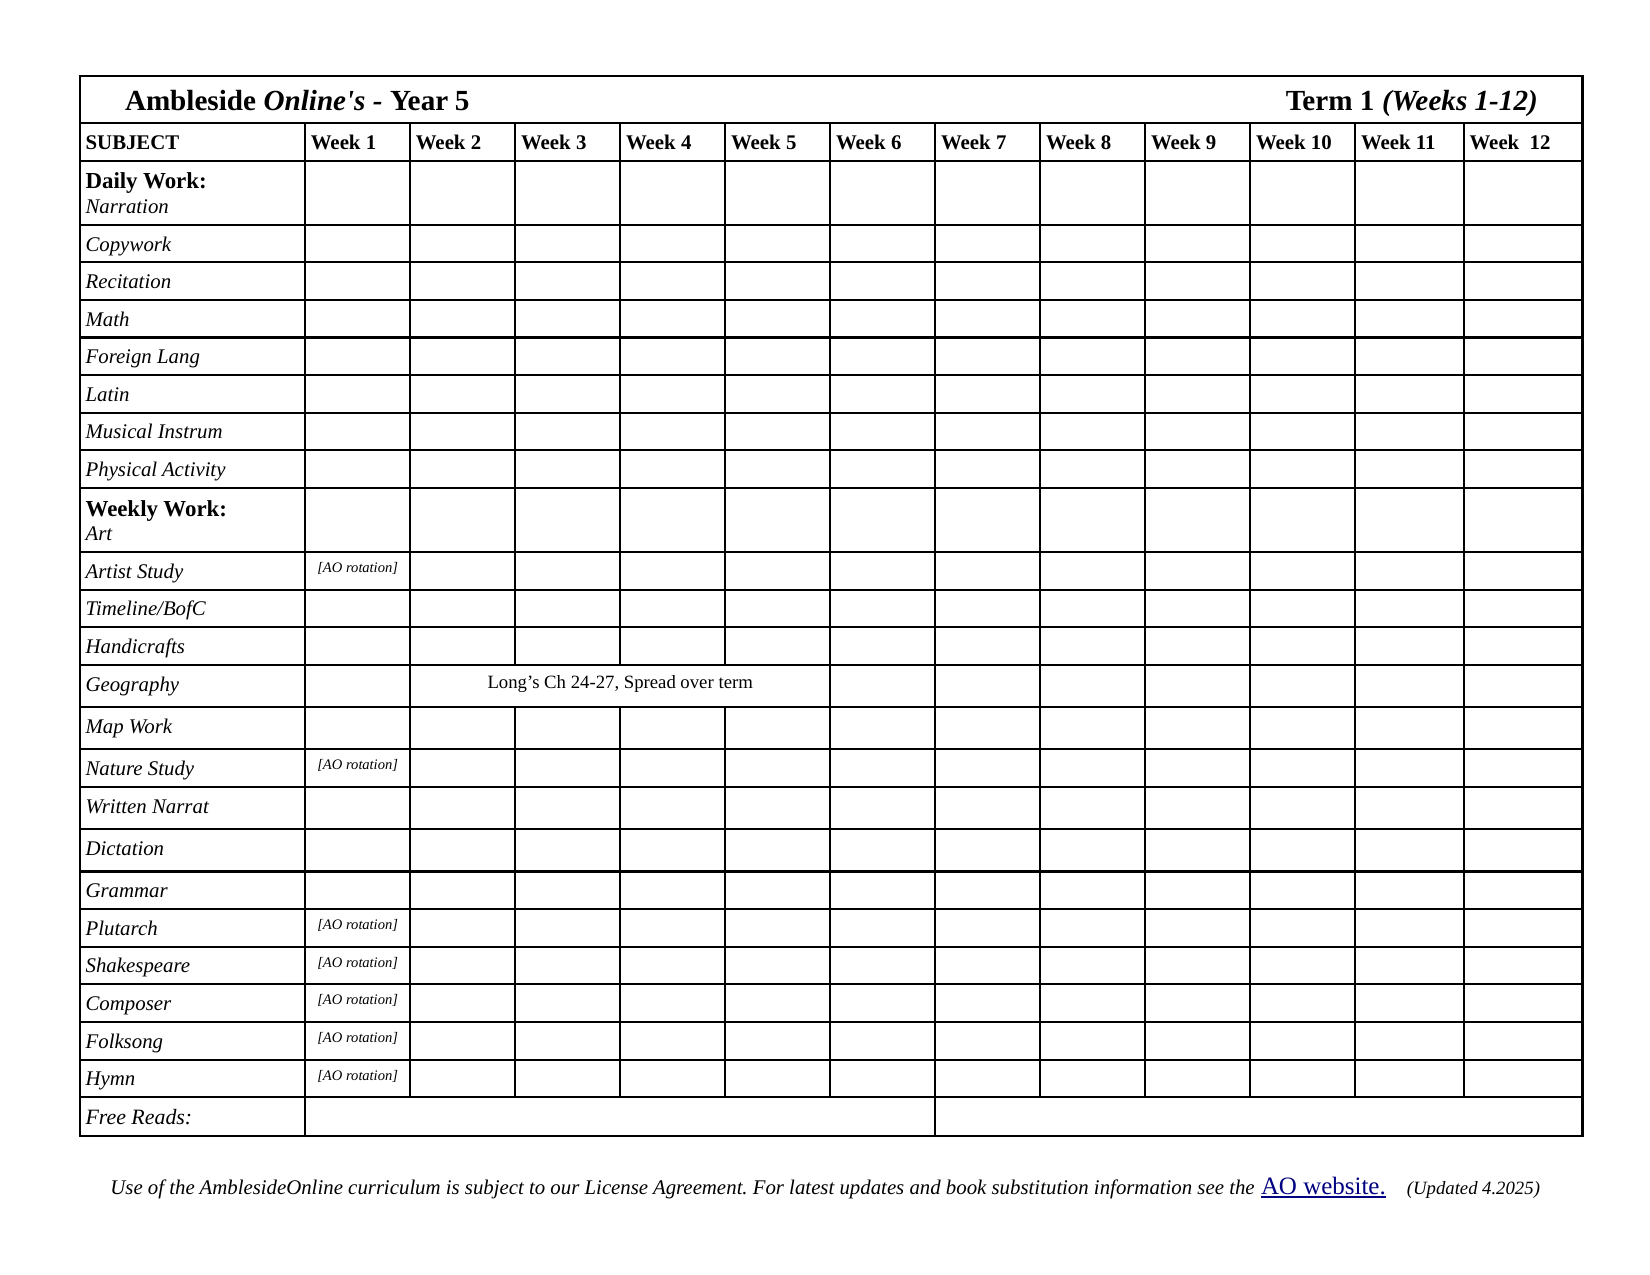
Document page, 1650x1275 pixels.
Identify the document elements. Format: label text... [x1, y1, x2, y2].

table_cell [1465, 788, 1581, 828]
table_cell [411, 301, 514, 336]
table_cell [1251, 985, 1354, 1021]
table_cell [306, 162, 409, 224]
table_cell [1356, 708, 1463, 748]
table_cell [621, 708, 724, 748]
table_cell [1356, 788, 1463, 828]
table_cell [936, 489, 1039, 551]
table_cell [1041, 750, 1144, 786]
table_cell [1356, 628, 1463, 664]
table_cell Latin [81, 376, 304, 412]
table_cell Week 9 [1146, 124, 1249, 160]
table_cell [1465, 553, 1581, 588]
table_cell [516, 591, 619, 626]
table_cell [621, 873, 724, 908]
table_cell [621, 750, 724, 786]
table_cell [1465, 830, 1581, 870]
table_cell [831, 162, 934, 224]
table_cell [1356, 414, 1463, 449]
table_cell [936, 1098, 1581, 1135]
table_cell [936, 948, 1039, 983]
table_cell [621, 553, 724, 588]
table_cell [1146, 553, 1249, 588]
table_cell SUBJECT [81, 124, 304, 160]
table_cell [936, 414, 1039, 449]
table_cell [1465, 1023, 1581, 1058]
table_cell [516, 451, 619, 487]
table_cell [831, 301, 934, 336]
table_header Ambleside Online's - Year 5 Term 1 (Weeks 1-12) [81, 77, 1581, 122]
table_cell Copywork [81, 226, 304, 261]
table_cell [411, 750, 514, 786]
table_cell [411, 591, 514, 626]
table_cell [1251, 451, 1354, 487]
table_cell [411, 376, 514, 412]
table_cell [726, 591, 829, 626]
table_cell [1356, 830, 1463, 870]
table_cell [726, 263, 829, 299]
table_cell [936, 226, 1039, 261]
table_cell [621, 451, 724, 487]
table_cell [936, 1061, 1039, 1096]
table_cell [1251, 301, 1354, 336]
table_cell [1146, 873, 1249, 908]
table_cell Week 12 [1465, 124, 1581, 160]
table_cell [831, 628, 934, 664]
table_cell [936, 788, 1039, 828]
table_cell Math [81, 301, 304, 336]
table_cell [726, 948, 829, 983]
table_cell [726, 414, 829, 449]
table_cell [1465, 873, 1581, 908]
table_cell [1041, 788, 1144, 828]
table_cell [1465, 162, 1581, 224]
table_cell Recitation [81, 263, 304, 299]
table_cell [1251, 628, 1354, 664]
table_cell [AO rotation] [306, 1061, 409, 1096]
table_cell [831, 226, 934, 261]
table_cell [621, 414, 724, 449]
table_cell [411, 489, 514, 551]
table_cell [306, 301, 409, 336]
table_cell [726, 1061, 829, 1096]
table_cell [936, 553, 1039, 588]
table_cell [1251, 708, 1354, 748]
table_cell [411, 830, 514, 870]
table_cell [1041, 301, 1144, 336]
table_cell [1041, 666, 1144, 706]
table_cell [1251, 553, 1354, 588]
table_cell [516, 489, 619, 551]
table_cell [411, 162, 514, 224]
table_cell [726, 830, 829, 870]
table_cell [1041, 376, 1144, 412]
table_cell Timeline/BofC [81, 591, 304, 626]
table_cell [1356, 162, 1463, 224]
table_cell [1041, 162, 1144, 224]
table_cell [621, 788, 724, 828]
table_cell [1251, 591, 1354, 626]
table_cell Handicrafts [81, 628, 304, 664]
table_cell [1251, 910, 1354, 946]
table_cell Week 6 [831, 124, 934, 160]
table_cell [1251, 339, 1354, 374]
table_cell [936, 263, 1039, 299]
table_cell [1041, 948, 1144, 983]
table_cell [1356, 339, 1463, 374]
table_cell [621, 301, 724, 336]
table_cell [1465, 263, 1581, 299]
table_cell [411, 226, 514, 261]
table_cell [411, 263, 514, 299]
table_cell [1146, 666, 1249, 706]
table_cell [1465, 985, 1581, 1021]
table_cell [1465, 451, 1581, 487]
table_cell [1465, 339, 1581, 374]
table_cell [621, 628, 724, 664]
table_cell Week 2 [411, 124, 514, 160]
table_cell [621, 985, 724, 1021]
table_cell Week 8 [1041, 124, 1144, 160]
table_cell [516, 750, 619, 786]
table_cell [1251, 263, 1354, 299]
table_cell [1465, 226, 1581, 261]
table_cell [831, 263, 934, 299]
table_cell Free Reads: [81, 1098, 304, 1135]
table_cell [1146, 226, 1249, 261]
table_cell [516, 1023, 619, 1058]
table_cell Week 1 [306, 124, 409, 160]
table_cell [411, 788, 514, 828]
table_cell Week 10 [1251, 124, 1354, 160]
table_cell [621, 1061, 724, 1096]
table_cell [726, 985, 829, 1021]
table_cell [411, 451, 514, 487]
table_cell [936, 666, 1039, 706]
table_cell [516, 948, 619, 983]
table_cell [831, 985, 934, 1021]
table_cell [621, 339, 724, 374]
table_cell [831, 750, 934, 786]
table_cell [726, 1023, 829, 1058]
table_cell [1251, 873, 1354, 908]
table_cell [516, 830, 619, 870]
table_cell Folksong [81, 1023, 304, 1058]
table_cell [1465, 414, 1581, 449]
table_cell Geography [81, 666, 304, 706]
table_cell [306, 451, 409, 487]
table_cell Week 4 [621, 124, 724, 160]
table_cell [936, 830, 1039, 870]
table_cell Long’s Ch 24-27, Spread over term [411, 666, 829, 706]
table_cell [1146, 451, 1249, 487]
table_cell [1041, 339, 1144, 374]
table_cell Week 5 [726, 124, 829, 160]
table_cell [1356, 451, 1463, 487]
table_cell [1465, 948, 1581, 983]
table_cell [1041, 553, 1144, 588]
table_cell [306, 339, 409, 374]
table_cell [831, 1023, 934, 1058]
table_cell [516, 910, 619, 946]
table_cell [1465, 301, 1581, 336]
table_cell [1146, 750, 1249, 786]
table_cell [831, 788, 934, 828]
table_cell [306, 628, 409, 664]
table_cell [621, 591, 724, 626]
table_cell [306, 1098, 934, 1135]
table_cell [1041, 591, 1144, 626]
table_cell [726, 708, 829, 748]
table_cell [1356, 873, 1463, 908]
table_cell [726, 910, 829, 946]
table_cell [1251, 750, 1354, 786]
table_cell [1041, 263, 1144, 299]
table_cell [1041, 985, 1144, 1021]
table_cell [936, 376, 1039, 412]
table_cell [306, 873, 409, 908]
table_cell [AO rotation] [306, 910, 409, 946]
table_cell [621, 226, 724, 261]
table_cell [1356, 301, 1463, 336]
table_cell [831, 553, 934, 588]
table_cell [1146, 910, 1249, 946]
table_cell [516, 339, 619, 374]
table_cell [411, 948, 514, 983]
table_cell [411, 1061, 514, 1096]
table_cell [831, 830, 934, 870]
table_cell [936, 750, 1039, 786]
table_cell [726, 489, 829, 551]
table_cell Week 11 [1356, 124, 1463, 160]
table_cell [516, 301, 619, 336]
table_cell [411, 873, 514, 908]
table_cell [1146, 985, 1249, 1021]
table_cell [1465, 1061, 1581, 1096]
table_cell [831, 666, 934, 706]
table_cell [1251, 376, 1354, 412]
table_cell [1356, 1061, 1463, 1096]
table_cell [621, 162, 724, 224]
table_cell Composer [81, 985, 304, 1021]
table_cell [621, 263, 724, 299]
table_cell [1146, 414, 1249, 449]
table_cell [AO rotation] [306, 1023, 409, 1058]
table_cell [1146, 830, 1249, 870]
table_cell [1146, 788, 1249, 828]
table_cell [1356, 591, 1463, 626]
table_cell Plutarch [81, 910, 304, 946]
table_cell [1146, 162, 1249, 224]
table_cell [1041, 414, 1144, 449]
table_cell Weekly Work: Art [81, 489, 304, 551]
table_cell [1465, 708, 1581, 748]
table_cell [726, 553, 829, 588]
table_cell [1356, 376, 1463, 412]
table_cell [1041, 628, 1144, 664]
table_cell [726, 339, 829, 374]
table_cell [1356, 1023, 1463, 1058]
table_cell [306, 591, 409, 626]
table_cell [1041, 489, 1144, 551]
table_cell [936, 301, 1039, 336]
table_cell [831, 376, 934, 412]
table_cell [516, 414, 619, 449]
table_cell [1041, 910, 1144, 946]
table_cell [516, 708, 619, 748]
table_cell [831, 948, 934, 983]
table_cell [726, 301, 829, 336]
table_cell [936, 708, 1039, 748]
table_cell [1251, 1023, 1354, 1058]
table_cell Dictation [81, 830, 304, 870]
table_cell [831, 873, 934, 908]
table_cell [1251, 948, 1354, 983]
table_cell [936, 1023, 1039, 1058]
table_cell [1146, 628, 1249, 664]
table_cell [1041, 451, 1144, 487]
table_cell [1146, 263, 1249, 299]
table_cell [516, 226, 619, 261]
table_cell [411, 708, 514, 748]
table_cell [621, 489, 724, 551]
table_cell [1251, 830, 1354, 870]
table_cell [1251, 666, 1354, 706]
table_cell [1146, 708, 1249, 748]
table_cell [1465, 489, 1581, 551]
table_cell [1465, 750, 1581, 786]
table_cell [411, 985, 514, 1021]
table_cell [726, 226, 829, 261]
table_cell [306, 708, 409, 748]
table_cell [1251, 162, 1354, 224]
table_cell [1146, 948, 1249, 983]
table_cell [936, 910, 1039, 946]
table_cell [726, 451, 829, 487]
table_cell [411, 628, 514, 664]
table_cell Week 7 [936, 124, 1039, 160]
table_cell [1356, 750, 1463, 786]
table_cell [516, 553, 619, 588]
table_cell [621, 376, 724, 412]
table_cell [1251, 1061, 1354, 1096]
table_cell [1356, 985, 1463, 1021]
table_cell [831, 1061, 934, 1096]
table_cell [1146, 1061, 1249, 1096]
table_cell Musical Instrum [81, 414, 304, 449]
table_cell [1146, 591, 1249, 626]
table_cell [516, 628, 619, 664]
table_cell [831, 489, 934, 551]
table_cell [936, 162, 1039, 224]
table_cell [1356, 553, 1463, 588]
table_cell [726, 873, 829, 908]
table_cell [306, 788, 409, 828]
table_cell [1146, 339, 1249, 374]
table_cell Written Narrat [81, 788, 304, 828]
table_cell [831, 339, 934, 374]
table_cell [306, 226, 409, 261]
table_cell [411, 339, 514, 374]
table_cell [516, 162, 619, 224]
table_cell Foreign Lang [81, 339, 304, 374]
table_cell [1465, 628, 1581, 664]
table_cell [AO rotation] [306, 553, 409, 588]
table_cell [831, 451, 934, 487]
table_cell [936, 985, 1039, 1021]
table_cell [1251, 489, 1354, 551]
table_cell [1041, 1061, 1144, 1096]
table_cell [1251, 226, 1354, 261]
table_cell [1041, 873, 1144, 908]
table_cell [1146, 301, 1249, 336]
table_cell [516, 873, 619, 908]
table_cell [1356, 226, 1463, 261]
table_cell [726, 628, 829, 664]
table_cell [621, 1023, 724, 1058]
table_cell [411, 414, 514, 449]
table_cell [1041, 226, 1144, 261]
table_cell Shakespeare [81, 948, 304, 983]
table_cell [411, 910, 514, 946]
table_cell [726, 162, 829, 224]
table_cell [516, 985, 619, 1021]
table_cell [516, 376, 619, 412]
table_cell [936, 339, 1039, 374]
table_cell [1465, 666, 1581, 706]
table_cell [726, 376, 829, 412]
table_cell [1251, 414, 1354, 449]
table_cell Daily Work: Narration [81, 162, 304, 224]
table_cell [1465, 910, 1581, 946]
table_cell [621, 910, 724, 946]
table_cell [1356, 910, 1463, 946]
table_cell [411, 553, 514, 588]
table_cell [306, 830, 409, 870]
table_cell [831, 591, 934, 626]
table_cell Physical Activity [81, 451, 304, 487]
table_cell [936, 628, 1039, 664]
table_cell [831, 910, 934, 946]
table_cell [621, 830, 724, 870]
table_cell [AO rotation] [306, 750, 409, 786]
table_cell [936, 451, 1039, 487]
table_cell [1356, 666, 1463, 706]
table_cell [1356, 948, 1463, 983]
table_cell [621, 948, 724, 983]
table_cell [AO rotation] [306, 948, 409, 983]
table_cell [1356, 263, 1463, 299]
table_cell [1041, 708, 1144, 748]
table_cell [726, 788, 829, 828]
table_cell [1465, 376, 1581, 412]
table_cell [306, 414, 409, 449]
table_cell [306, 489, 409, 551]
table_cell [936, 591, 1039, 626]
table_cell [306, 376, 409, 412]
table_cell [516, 1061, 619, 1096]
table_cell [306, 263, 409, 299]
table_cell Nature Study [81, 750, 304, 786]
table_cell Hymn [81, 1061, 304, 1096]
table_cell [516, 263, 619, 299]
table_cell [1041, 1023, 1144, 1058]
table_cell [306, 666, 409, 706]
table_cell Grammar [81, 873, 304, 908]
table_cell [726, 750, 829, 786]
table_cell [1465, 591, 1581, 626]
table_cell [1146, 1023, 1249, 1058]
table_cell [1041, 830, 1144, 870]
table_cell [1356, 489, 1463, 551]
table_cell [831, 708, 934, 748]
table_cell [1146, 376, 1249, 412]
table_cell [411, 1023, 514, 1058]
table_cell [1251, 788, 1354, 828]
table_cell [516, 788, 619, 828]
table_cell [831, 414, 934, 449]
table_cell Week 3 [516, 124, 619, 160]
table_cell [936, 873, 1039, 908]
table_cell [AO rotation] [306, 985, 409, 1021]
table_cell [1146, 489, 1249, 551]
table_cell Map Work [81, 708, 304, 748]
table_cell Artist Study [81, 553, 304, 588]
